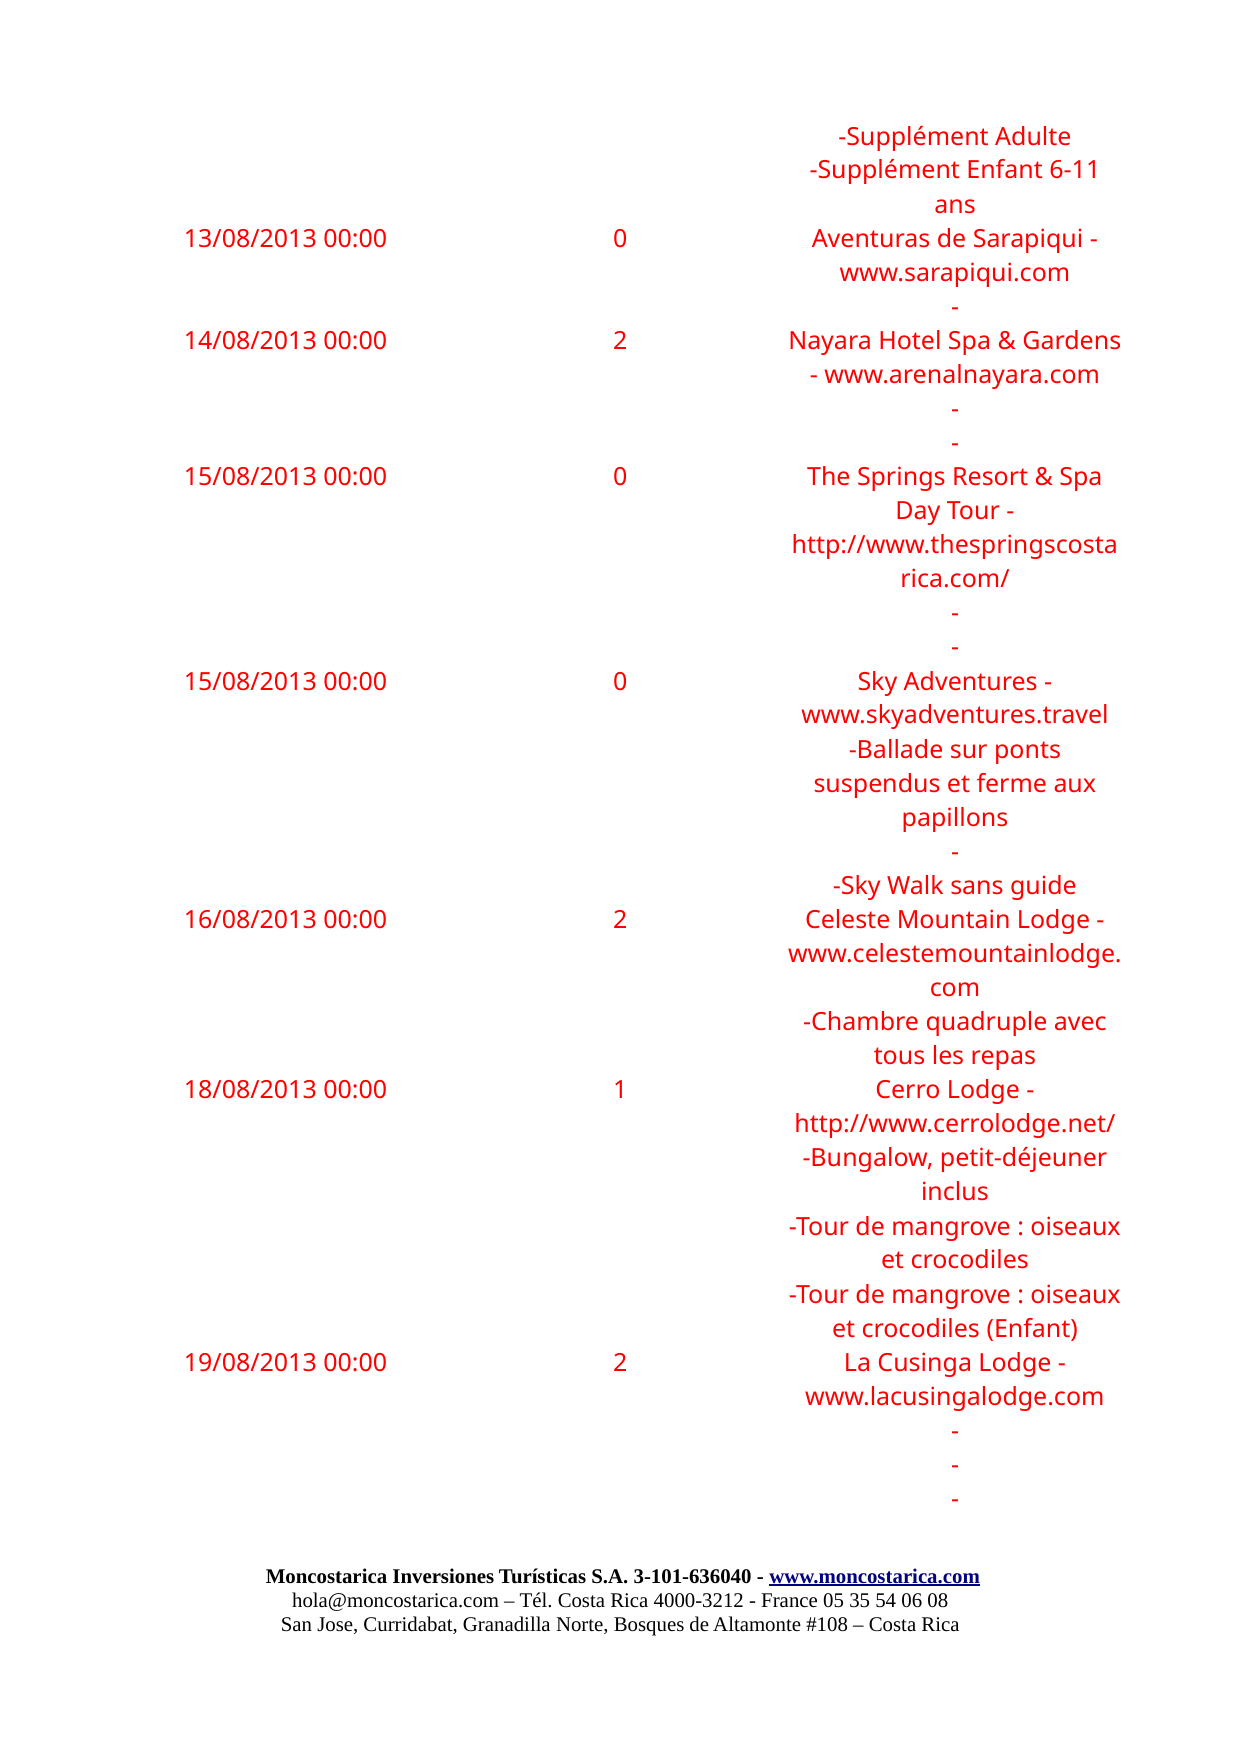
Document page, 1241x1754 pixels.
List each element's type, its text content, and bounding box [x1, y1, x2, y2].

table_cell 19/08/2013 00:00 [118, 1344, 453, 1515]
table_cell Aventuras de Sarapiqui - www.sarapiqui.com - [788, 220, 1122, 322]
table_cell -Supplément Adulte -Supplément Enfant 6-11 ans [788, 118, 1122, 220]
table_cell 14/08/2013 00:00 [118, 323, 453, 459]
table_cell Nayara Hotel Spa & Gardens - www.arenalnayara.com - - [788, 323, 1122, 459]
table_cell 0 [453, 663, 787, 902]
table_cell La Cusinga Lodge - www.lacusingalodge.com - - - [788, 1344, 1122, 1515]
table_cell 0 [453, 459, 787, 663]
table_cell Celeste Mountain Lodge - www.celestemountainlodge.com -Chambre quadruple avec tous les repas [788, 902, 1122, 1072]
table_cell 0 [453, 220, 787, 322]
table_cell 18/08/2013 00:00 [118, 1072, 453, 1344]
table_cell [118, 118, 453, 220]
table_cell 2 [453, 1344, 787, 1515]
table_cell The Springs Resort & Spa Day Tour - http://www.thespringscostarica.com/ - - [788, 459, 1122, 663]
table_cell 2 [453, 902, 787, 1072]
table_cell 1 [453, 1072, 787, 1344]
table_cell [453, 118, 787, 220]
table_cell Cerro Lodge - http://www.cerrolodge.net/ -Bungalow, petit-déjeuner inclus -Tour de mangrove : oiseaux et crocodiles -Tour de mangrove : oiseaux et crocodiles (Enfant) [788, 1072, 1122, 1344]
table_cell 15/08/2013 00:00 [118, 663, 453, 902]
table_cell 16/08/2013 00:00 [118, 902, 453, 1072]
table_cell Sky Adventures - www.skyadventures.travel -Ballade sur ponts suspendus et ferme aux papillons - -Sky Walk sans guide [788, 663, 1122, 902]
table_cell 2 [453, 323, 787, 459]
table_cell 15/08/2013 00:00 [118, 459, 453, 663]
table_cell 13/08/2013 00:00 [118, 220, 453, 322]
